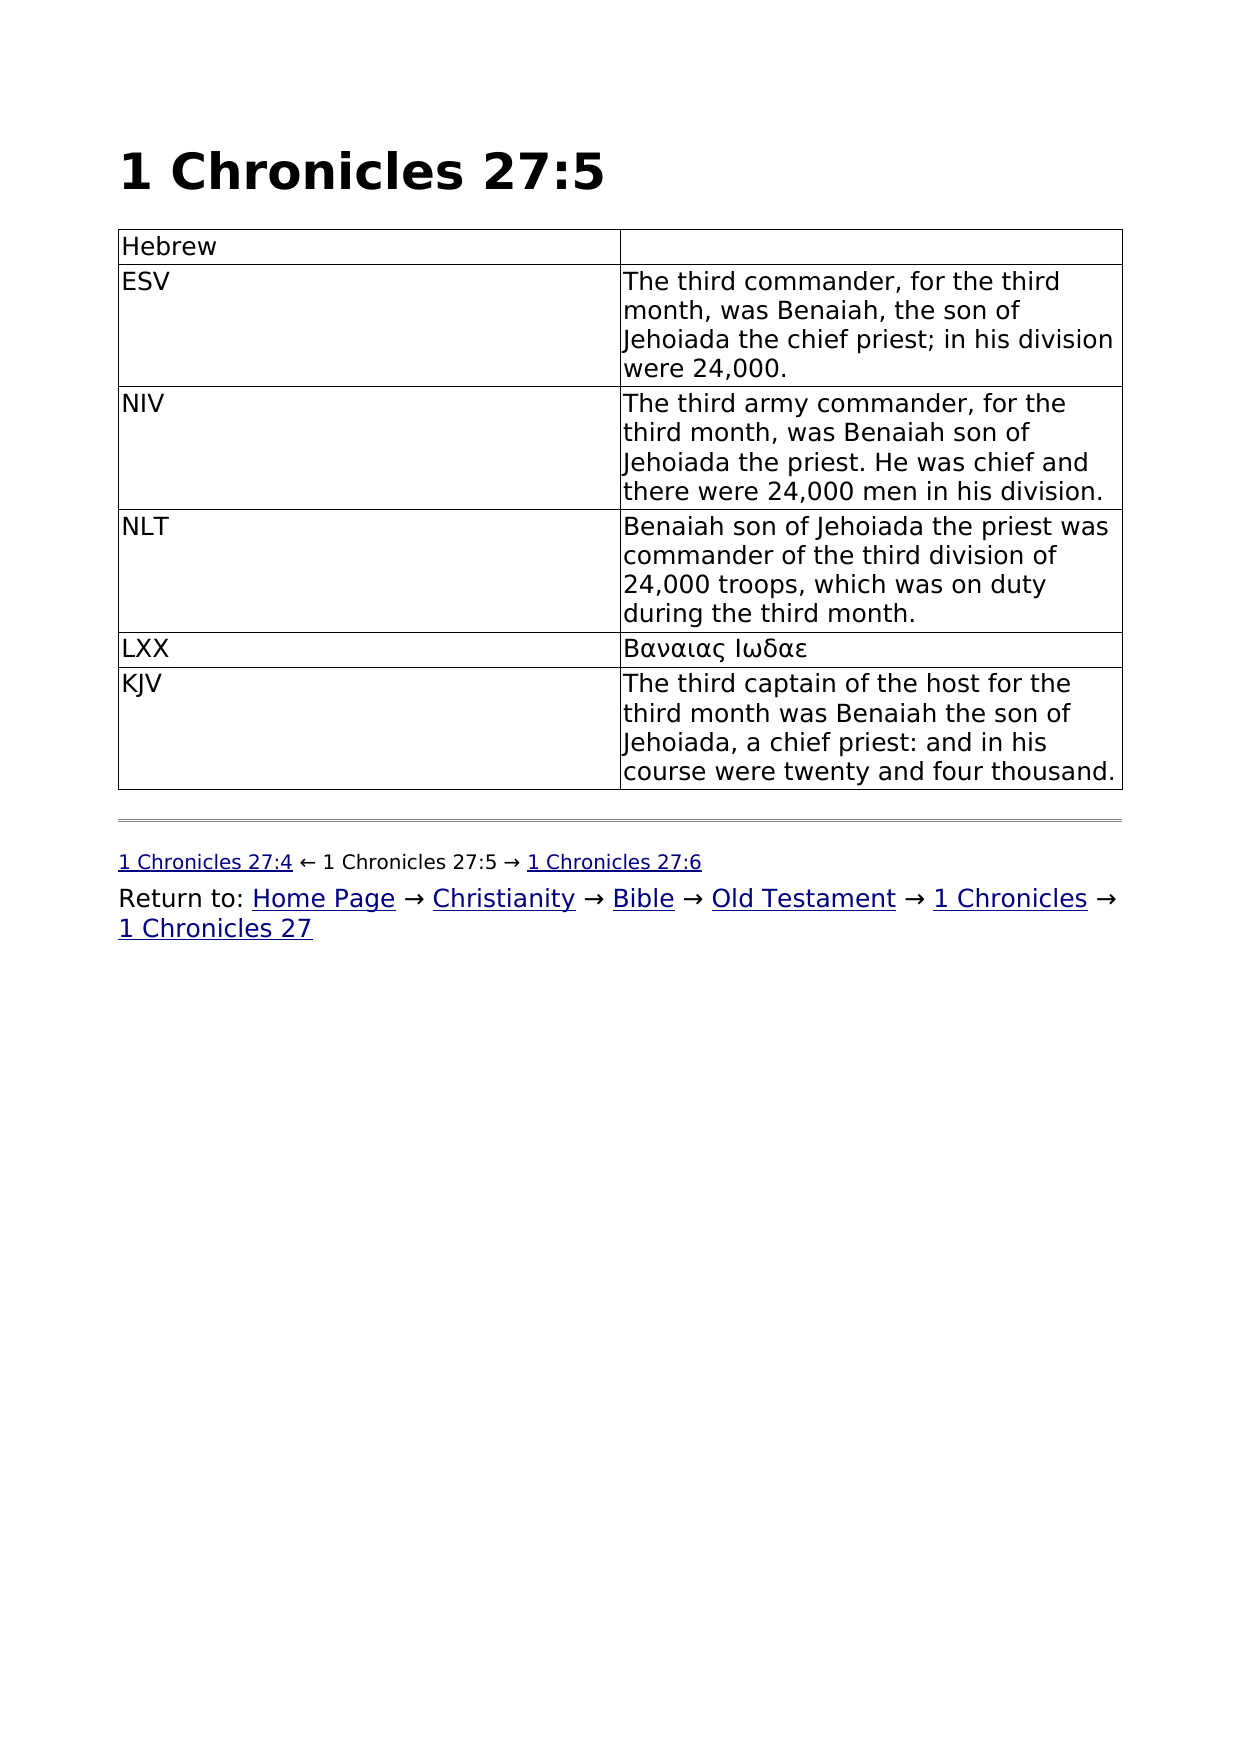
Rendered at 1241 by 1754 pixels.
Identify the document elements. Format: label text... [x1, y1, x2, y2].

table_cell NLT [119, 510, 620, 632]
table_cell ESV [119, 265, 620, 386]
table_cell The third commander, for the third month, was Benaiah, the son of Jehoiada the chief priest; in his division were 24,000. [621, 265, 1122, 386]
table_cell The third captain of the host for the third month was Benaiah the son of Jehoiada, a chief priest: and in his course were twenty and four thousand. [621, 668, 1122, 789]
table_cell LXX [119, 633, 620, 667]
table_cell Βαναιας Ιωδαε [621, 633, 1122, 667]
table_cell NIV [119, 387, 620, 509]
subtitle 1 Chronicles 27:5 [118, 143, 1122, 201]
table_cell Benaiah son of Jehoiada the priest was commander of the third division of 24,000 troops, which was on duty during the third month. [621, 510, 1122, 632]
table_header [621, 230, 1122, 264]
text Return to: Home Page → Christianity → Bible → Old Testament → 1 Chronicles → 1 Chronicles 27 [118, 884, 1122, 943]
table_cell KJV [119, 668, 620, 789]
table_header Hebrew [119, 230, 620, 264]
text 1 Chronicles 27:4 ← 1 Chronicles 27:5 → 1 Chronicles 27:6 [118, 851, 1122, 884]
table_cell The third army commander, for the third month, was Benaiah son of Jehoiada the priest. He was chief and there were 24,000 men in his division. [621, 387, 1122, 509]
